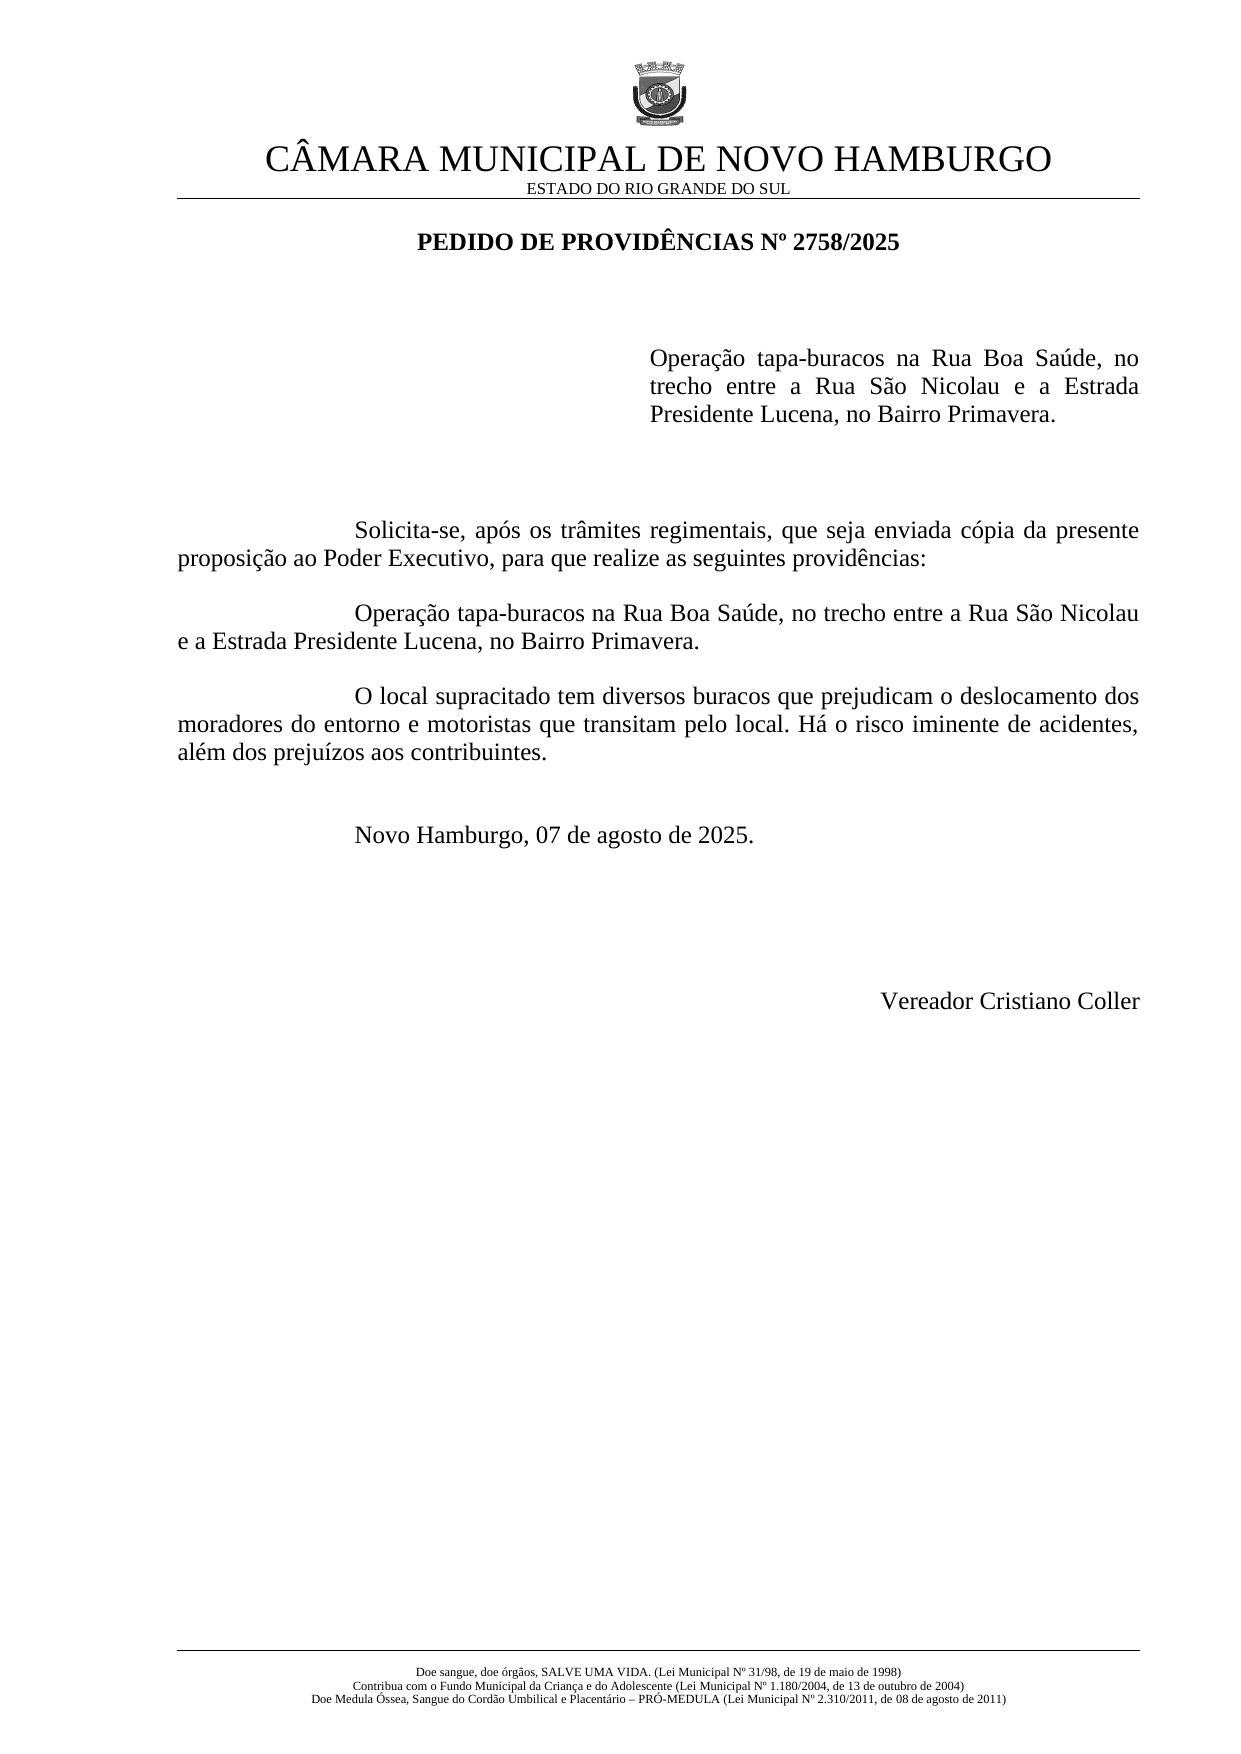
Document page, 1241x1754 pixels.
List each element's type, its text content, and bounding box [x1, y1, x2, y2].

text Solicita-se, após os trâmites regimentais, que seja enviada cópia da presente proposição ao Poder Executivo, para que realize as seguintes providências: [177, 516, 1140, 572]
text Vereador Cristiano Coller [177, 987, 1140, 1015]
text Operação tapa-buracos na Rua Boa Saúde, no trecho entre a Rua São Nicolau e a Estrada Presidente Lucena, no Bairro Primavera. [649, 344, 1140, 428]
text PEDIDO DE PROVIDÊNCIAS Nº 2758/2025 [177, 228, 1140, 256]
text Novo Hamburgo, 07 de agosto de 2025. [177, 821, 1140, 849]
text O local supracitado tem diversos buracos que prejudicam o deslocamento dos moradores do entorno e motoristas que transitam pelo local. Há o risco iminente de acidentes, além dos prejuízos aos contribuintes. [177, 682, 1140, 766]
text Operação tapa-buracos na Rua Boa Saúde, no trecho entre a Rua São Nicolau e a Estrada Presidente Lucena, no Bairro Primavera. [177, 599, 1140, 655]
